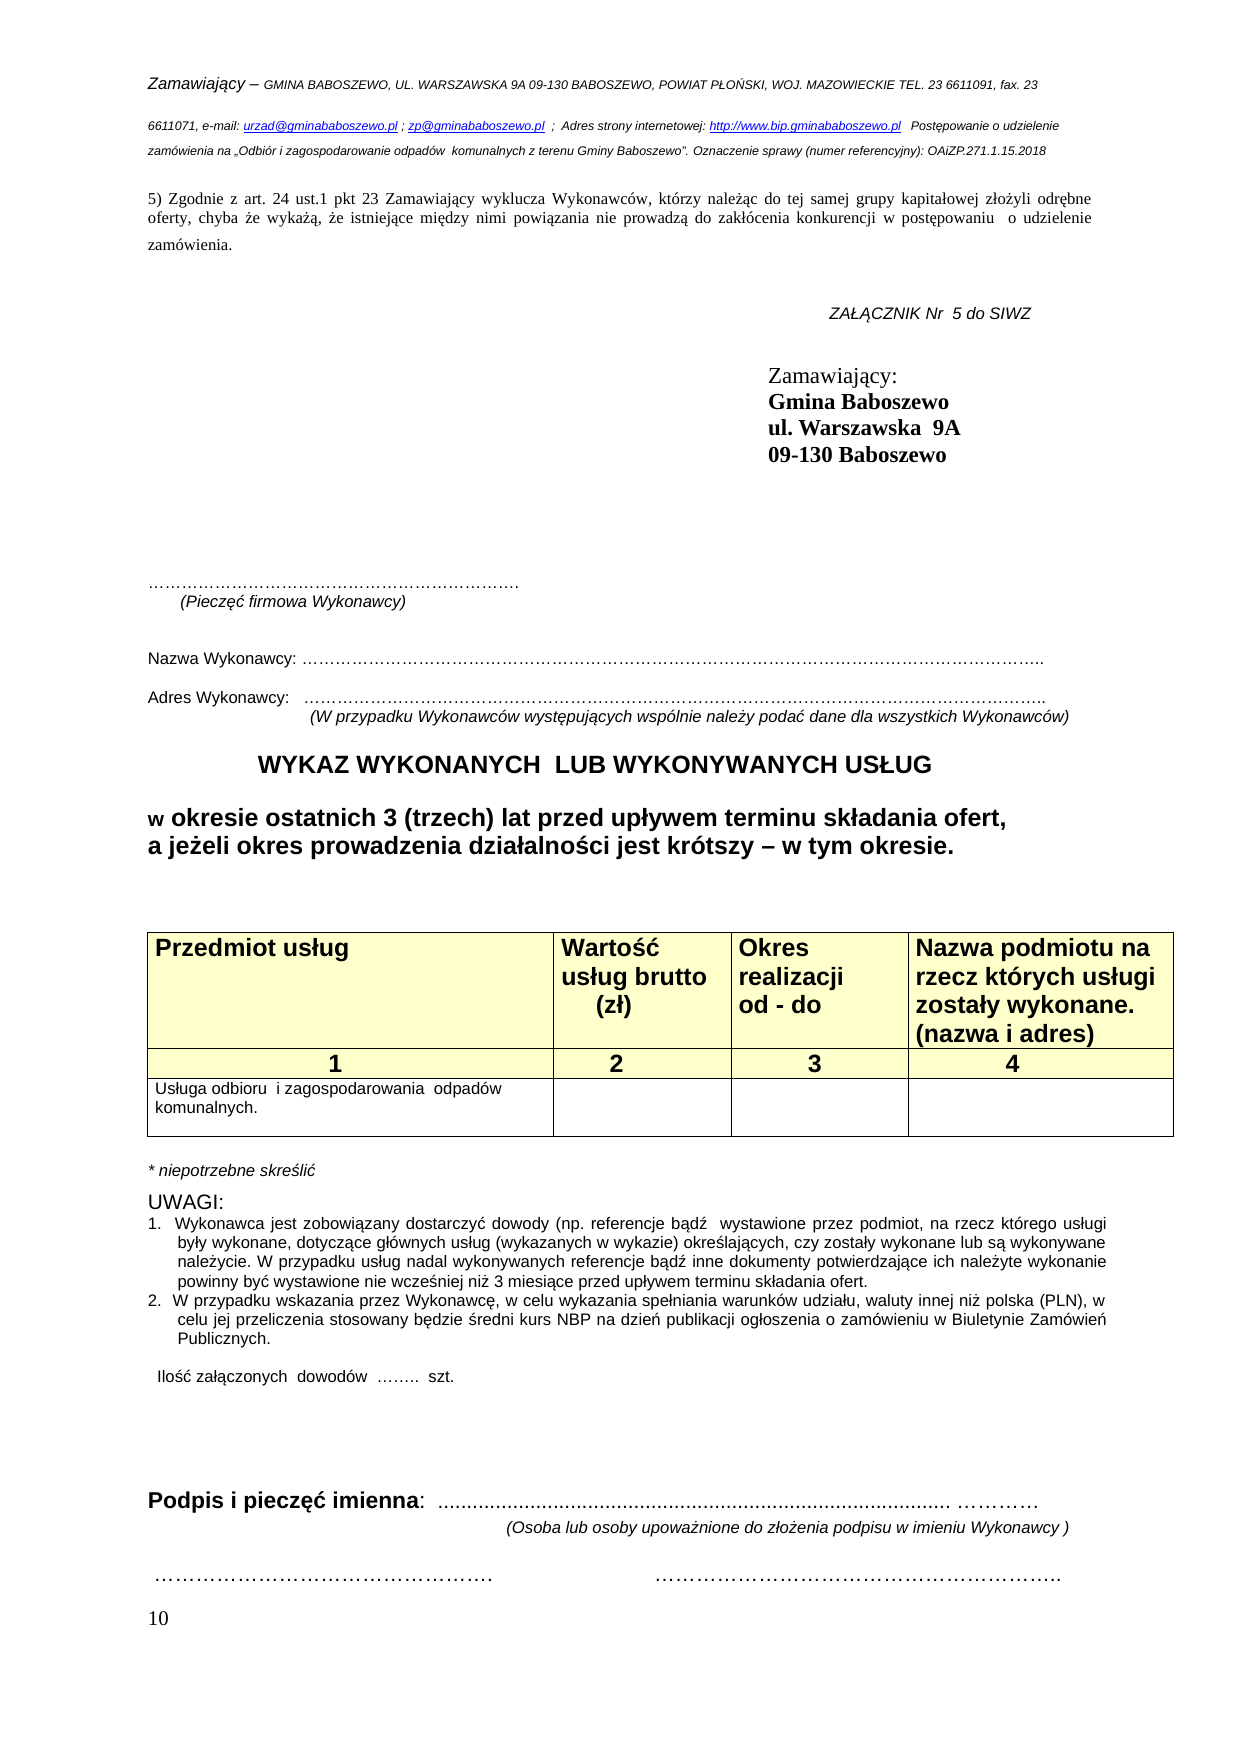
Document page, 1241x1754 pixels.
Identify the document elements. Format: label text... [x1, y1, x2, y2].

text ZAŁĄCZNIK Nr 5 do SIWZ [148, 304, 1092, 323]
table_header Przedmiot usług [148, 933, 553, 1048]
table_cell 3 [732, 1049, 908, 1078]
table_header Nazwa podmiotu na rzecz których usługi zostały wykonane. (nazwa i adres) [909, 933, 1173, 1048]
text 2. W przypadku wskazania przez Wykonawcę, w celu wykazania spełniania warunków udziału, waluty innej niż polska (PLN), w celu jej przeliczenia stosowany będzie średni kurs NBP na dzień publikacji ogłoszenia o zamówieniu w Biuletynie Zamówień Publicznych. [148, 1291, 1107, 1348]
table_cell 2 [554, 1049, 731, 1078]
text Gmina Baboszewo [768, 388, 1092, 414]
table_cell 4 [909, 1049, 1173, 1078]
table_cell [732, 1079, 908, 1136]
table_header Wartość usług brutto (zł) [554, 933, 731, 1048]
text WYKAZ WYKONANYCH LUB WYKONYWANYCH USŁUG [148, 750, 1092, 778]
text Zamawiający: [694, 362, 1092, 388]
text Ilość załączonych dowodów …….. szt. [148, 1367, 1092, 1386]
text w okresie ostatnich 3 (trzech) lat przed upływem terminu składania ofert, a jeżeli okres prowadzenia działalności jest krótszy – w tym okresie. [148, 802, 1092, 860]
text …………………………………………. ………………………………………………….. [148, 1561, 1092, 1585]
text UWAGI: [148, 1190, 1092, 1214]
text Adres Wykonawcy: …………………………………………………………………………………………………………………….. [148, 687, 1092, 707]
table_cell 1 [148, 1049, 553, 1078]
table_cell Usługa odbioru i zagospodarowania odpadów komunalnych. [148, 1079, 553, 1136]
text (W przypadku Wykonawców występujących wspólnie należy podać dane dla wszystkich Wykonawców) [148, 707, 1092, 726]
text 1. Wykonawca jest zobowiązany dostarczyć dowody (np. referencje bądź wystawione przez podmiot, na rzecz którego usługi były wykonane, dotyczące głównych usług (wykazanych w wykazie) określających, czy zostały wykonane lub są wykonywane należycie. W przypadku usług nadal wykonywanych referencje bądź inne dokumenty potwierdzające ich należyte wykonanie powinny być wystawione nie wcześniej niż 3 miesiące przed upływem terminu składania ofert. [148, 1214, 1107, 1291]
text 5) Zgodnie z art. 24 ust.1 pkt 23 Zamawiający wyklucza Wykonawców, którzy należąc do tej samej grupy kapitałowej złożyli odrębne oferty, chyba że wykażą, że istniejące między nimi powiązania nie prowadzą do zakłócenia konkurencji w postępowaniu o udzielenie zamówienia. [148, 189, 1092, 256]
text 09-130 Baboszewo [694, 441, 1092, 467]
text * niepotrzebne skreślić [148, 1161, 1092, 1190]
table_cell [909, 1079, 1173, 1136]
text (Pieczęć firmowa Wykonawcy) [148, 592, 1092, 611]
table_header Okres realizacji od - do [732, 933, 908, 1048]
text Podpis i pieczęć imienna: ......................................................................................... ………… [148, 1487, 1092, 1513]
text (Osoba lub osoby upoważnione do złożenia podpisu w imieniu Wykonawcy ) [148, 1513, 1092, 1537]
text ul. Warszawska 9A [694, 414, 1092, 441]
text Nazwa Wykonawcy: …………………………………………………………………………………………………………………….. [148, 649, 1092, 668]
text …………………………………………………………. [148, 572, 1092, 592]
table_cell [554, 1079, 731, 1136]
